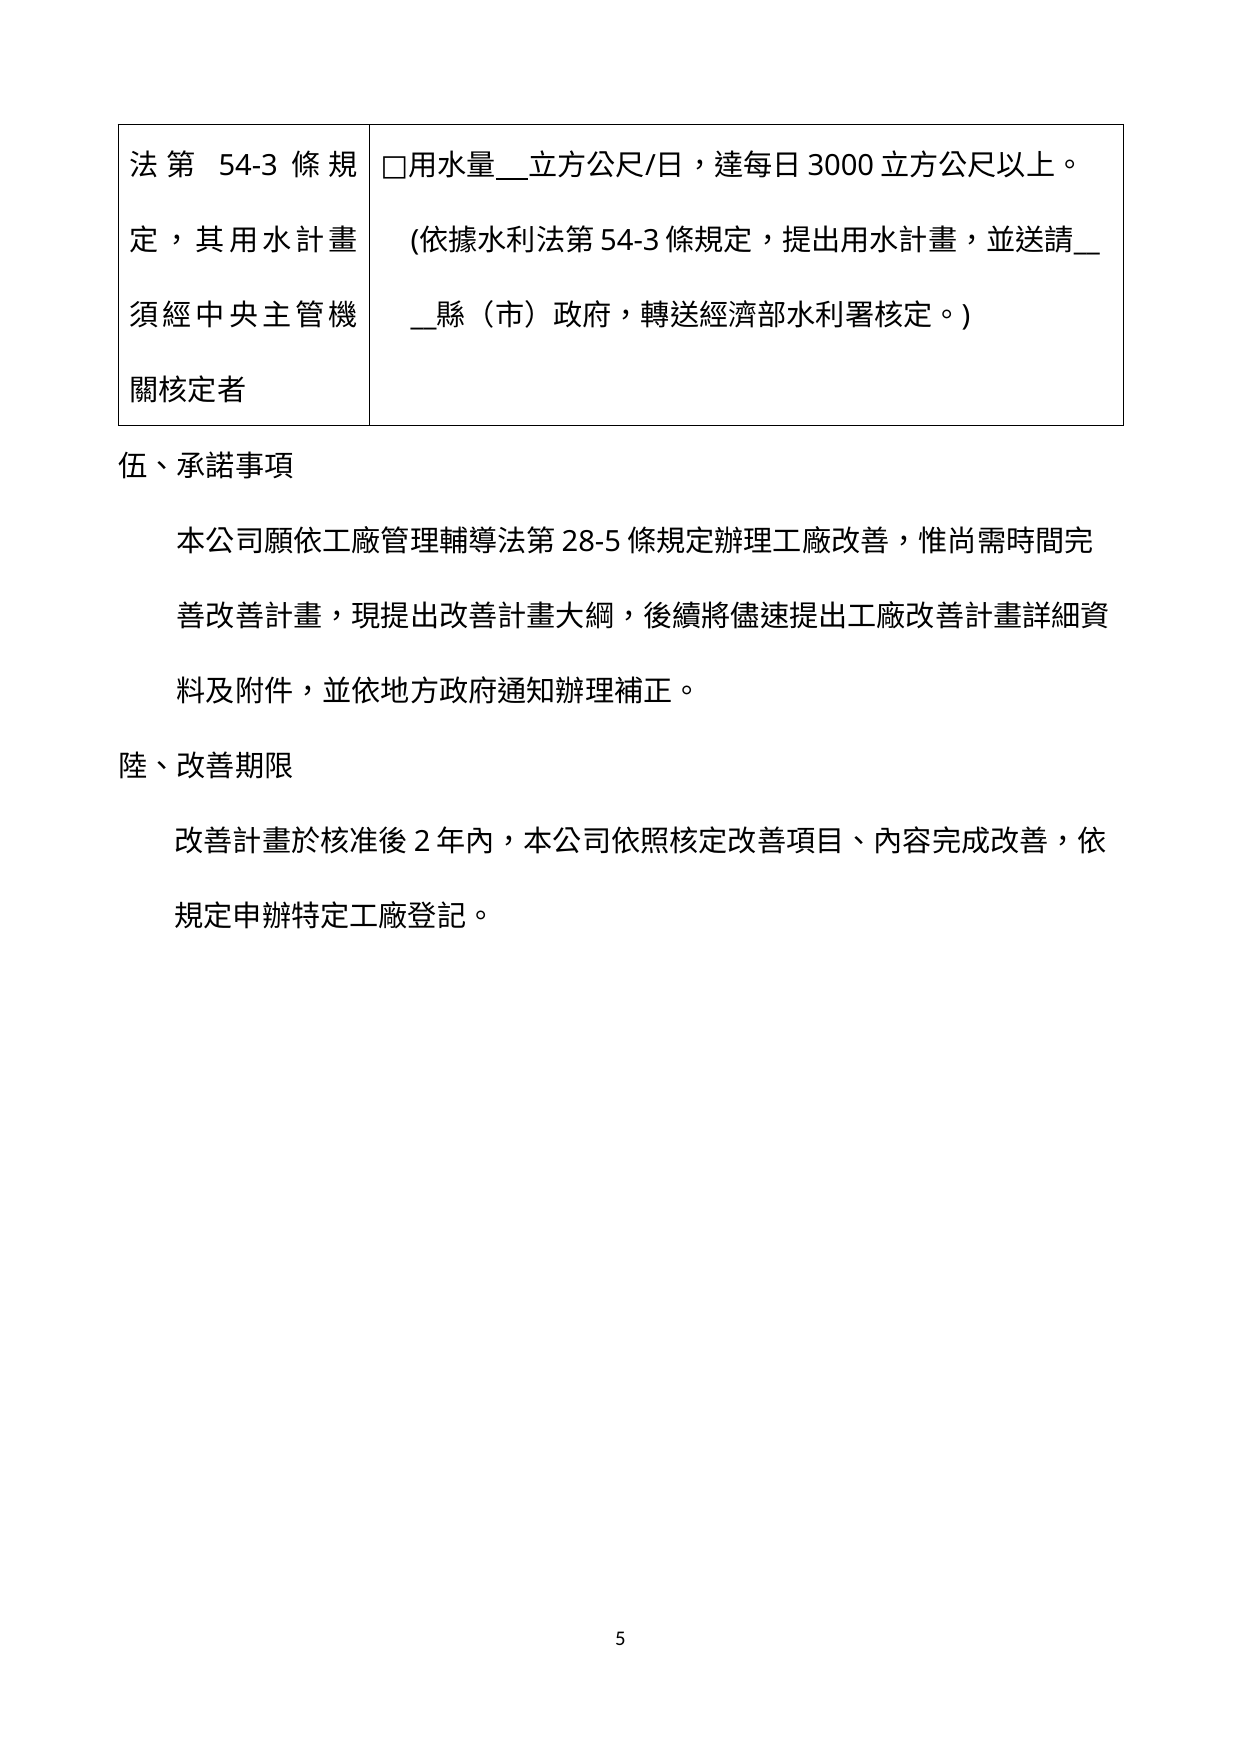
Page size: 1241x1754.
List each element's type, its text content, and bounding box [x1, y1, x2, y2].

table_cell □用水量 立方公尺/日，達每日3000立方公尺以上。 (依據水利法第54-3條規定，提出用水計畫，並送請____縣（市）政府，轉送經濟部水利署核定。) [370, 125, 1123, 425]
text 改善計畫於核准後2年內，本公司依照核定改善項目、內容完成改善，依規定申辦特定工廠登記。 [174, 801, 1122, 951]
text 陸、改善期限 [118, 726, 1122, 801]
text 伍、承諾事項 本公司願依工廠管理輔導法第28-5條規定辦理工廠改善，惟尚需時間完善改善計畫，現提出改善計畫大綱，後續將儘速提出工廠改善計畫詳細資料及附件，並依地方政府通知辦理補正。 [118, 426, 1122, 726]
table_cell 法第 54-3條規定，其用水計畫須經中央主管機關核定者 [119, 125, 369, 425]
